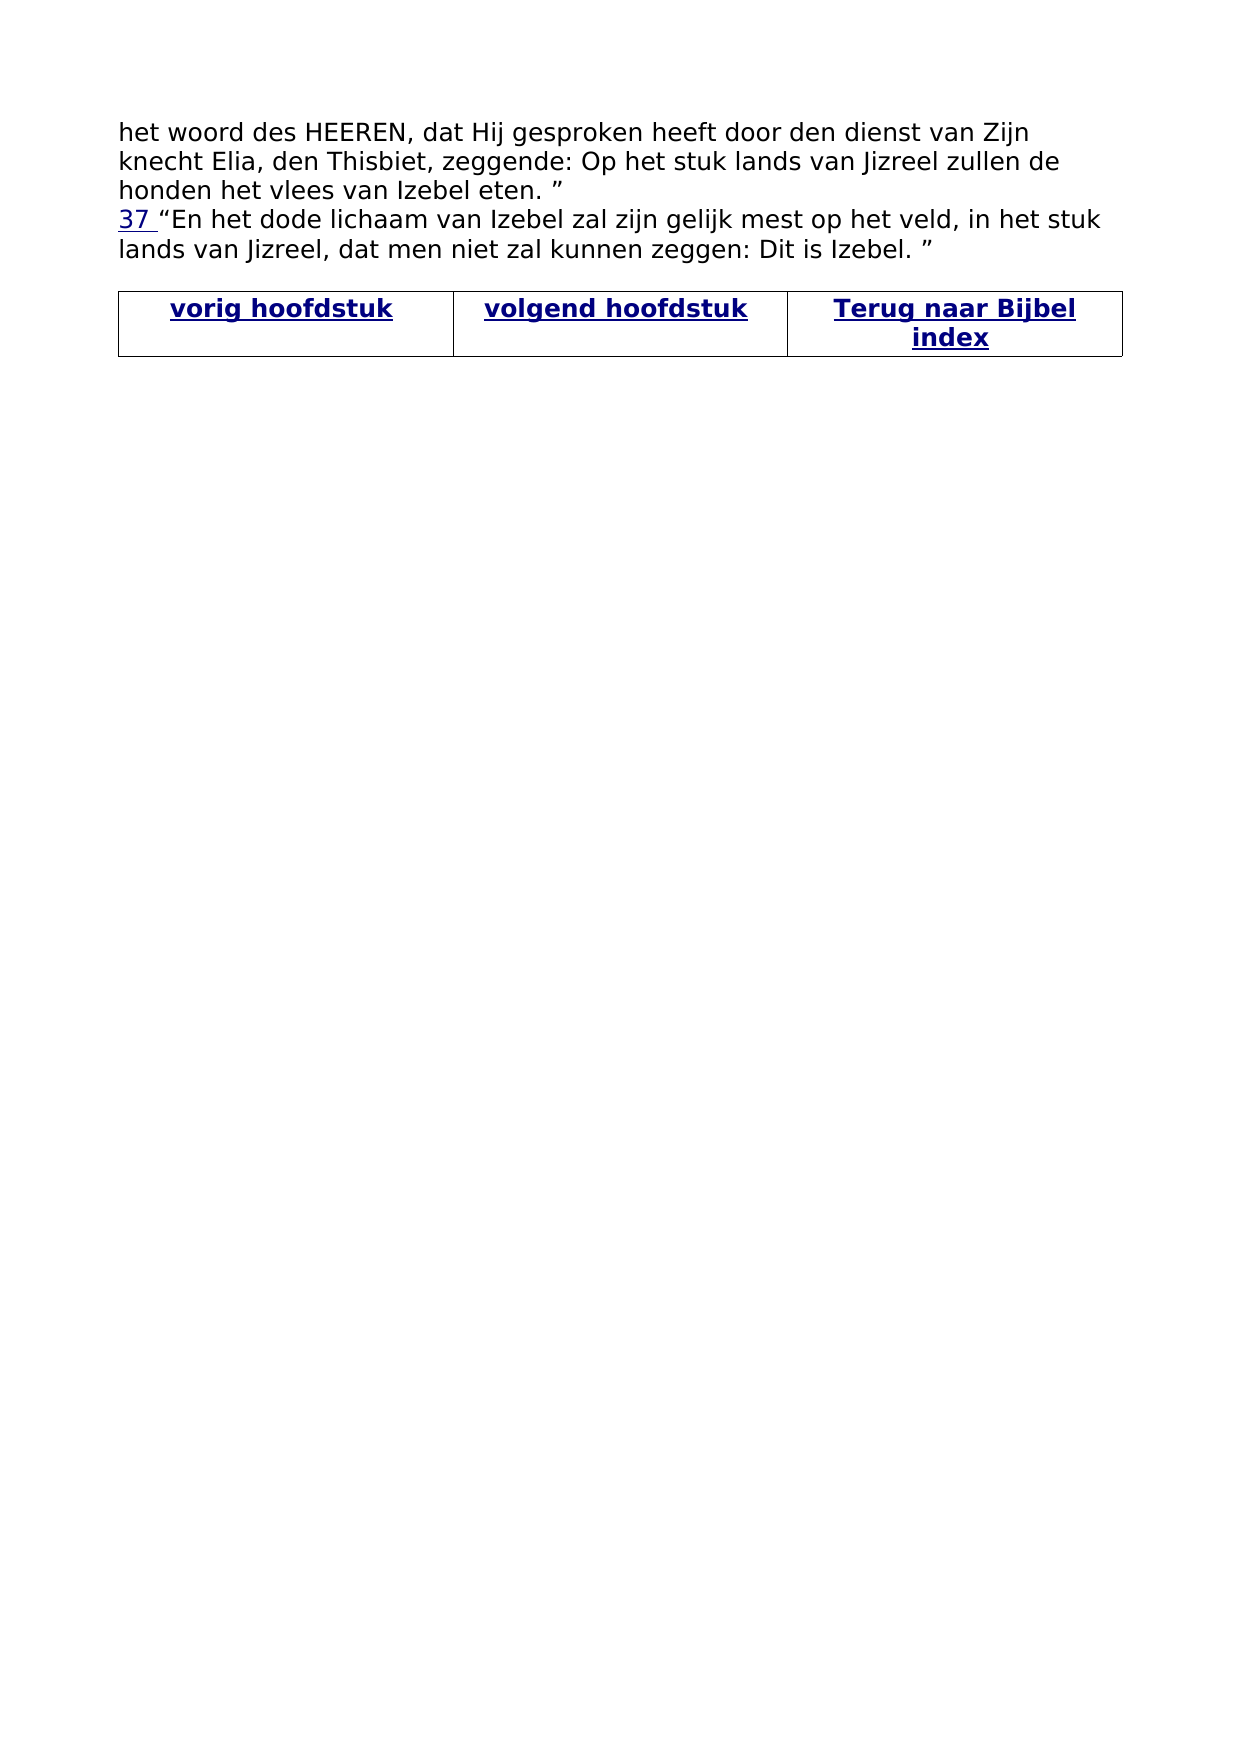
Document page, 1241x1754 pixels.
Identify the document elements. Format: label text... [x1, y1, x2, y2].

text het woord des HEEREN, dat Hij gesproken heeft door den dienst van Zijn knecht Elia, den Thisbiet, zeggende: Op het stuk lands van Jizreel zullen de honden het vlees van Izebel eten. ” 37 “En het dode lichaam van Izebel zal zijn gelijk mest op het veld, in het stuk lands van Jizreel, dat men niet zal kunnen zeggen: Dit is Izebel. ” [118, 118, 1122, 264]
table_header vorig hoofdstuk [119, 292, 453, 356]
table_header Terug naar Bijbel index [788, 292, 1122, 356]
table_header volgend hoofdstuk [454, 292, 787, 356]
